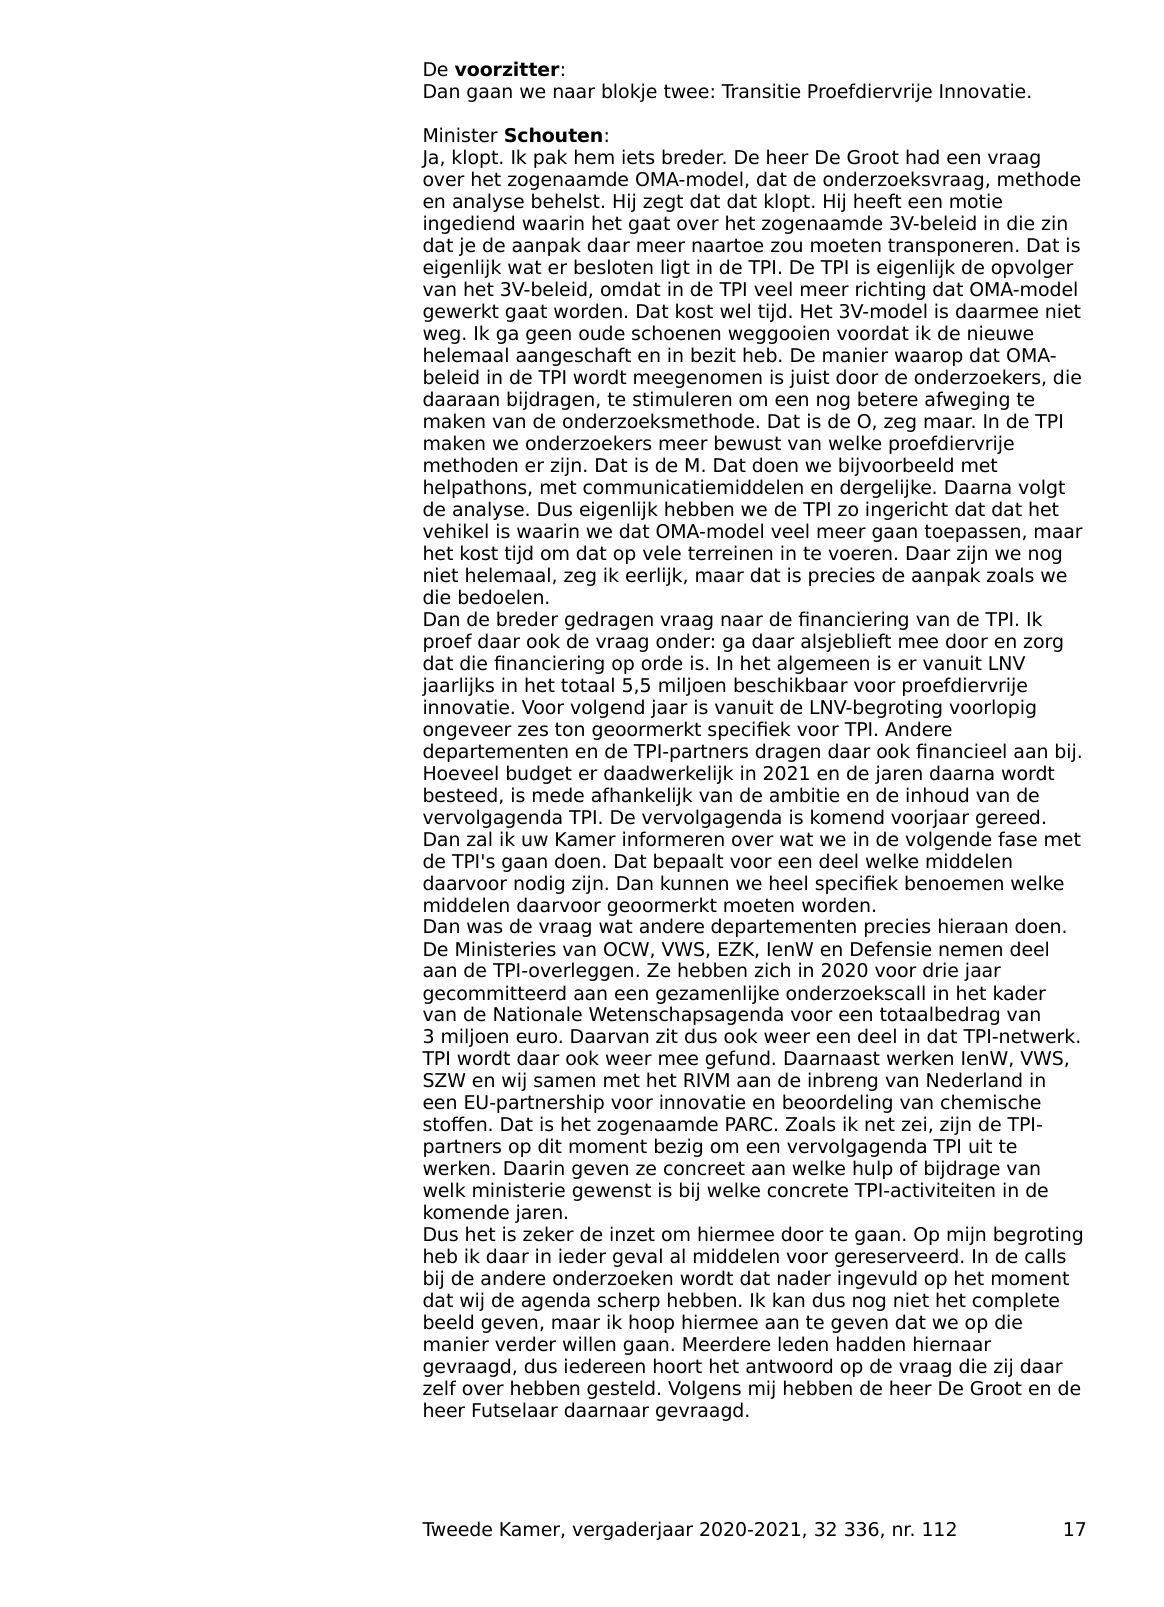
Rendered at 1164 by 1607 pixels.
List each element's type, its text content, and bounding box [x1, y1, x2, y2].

text Dus het is zeker de inzet om hiermee door te gaan. Op mijn begroting heb ik daar in ieder geval al middelen voor gereserveerd. In de calls bij de andere onderzoeken wordt dat nader ingevuld op het moment dat wij de agenda scherp hebben. Ik kan dus nog niet het complete beeld geven, maar ik hoop hiermee aan te geven dat we op die manier verder willen gaan. Meerdere leden hadden hiernaar gevraagd, dus iedereen hoort het antwoord op de vraag die zij daar zelf over hebben gesteld. Volgens mij hebben de heer De Groot en de heer Futselaar daarnaar gevraagd. [422, 1224, 1087, 1422]
text Ja, klopt. Ik pak hem iets breder. De heer De Groot had een vraag over het zogenaamde OMA-model, dat de onderzoeksvraag, methode en analyse behelst. Hij zegt dat dat klopt. Hij heeft een motie ingediend waarin het gaat over het zogenaamde 3V-beleid in die zin dat je de aanpak daar meer naartoe zou moeten transponeren. Dat is eigenlijk wat er besloten ligt in de TPI. De TPI is eigenlijk de opvolger van het 3V-beleid, omdat in de TPI veel meer richting dat OMA-model gewerkt gaat worden. Dat kost wel tijd. Het 3V-model is daarmee niet weg. Ik ga geen oude schoenen weggooien voordat ik de nieuwe helemaal aangeschaft en in bezit heb. De manier waarop dat OMA-beleid in de TPI wordt meegenomen is juist door de onderzoekers, die daaraan bijdragen, te stimuleren om een nog betere afweging te maken van de onderzoeksmethode. Dat is de O, zeg maar. In de TPI maken we onderzoekers meer bewust van welke proefdiervrije methoden er zijn. Dat is de M. Dat doen we bijvoorbeeld met helpathons, met communicatiemiddelen en dergelijke. Daarna volgt de analyse. Dus eigenlijk hebben we de TPI zo ingericht dat dat het vehikel is waarin we dat OMA-model veel meer gaan toepassen, maar het kost tijd om dat op vele terreinen in te voeren. Daar zijn we nog niet helemaal, zeg ik eerlijk, maar dat is precies de aanpak zoals we die bedoelen. [422, 147, 1087, 609]
text Dan de breder gedragen vraag naar de financiering van de TPI. Ik proef daar ook de vraag onder: ga daar alsjeblieft mee door en zorg dat die financiering op orde is. In het algemeen is er vanuit LNV jaarlijks in het totaal 5,5 miljoen beschikbaar voor proefdiervrije innovatie. Voor volgend jaar is vanuit de LNV-begroting voorlopig ongeveer zes ton geoormerkt specifiek voor TPI. Andere departementen en de TPI-partners dragen daar ook financieel aan bij. Hoeveel budget er daadwerkelijk in 2021 en de jaren daarna wordt besteed, is mede afhankelijk van de ambitie en de inhoud van de vervolgagenda TPI. De vervolgagenda is komend voorjaar gereed. Dan zal ik uw Kamer informeren over wat we in de volgende fase met de TPI's gaan doen. Dat bepaalt voor een deel welke middelen daarvoor nodig zijn. Dan kunnen we heel specifiek benoemen welke middelen daarvoor geoormerkt moeten worden. [422, 609, 1087, 916]
text De voorzitter: [422, 59, 1087, 81]
text Dan was de vraag wat andere departementen precies hieraan doen. De Ministeries van OCW, VWS, EZK, IenW en Defensie nemen deel aan de TPI-overleggen. Ze hebben zich in 2020 voor drie jaar gecommitteerd aan een gezamenlijke onderzoekscall in het kader van de Nationale Wetenschapsagenda voor een totaalbedrag van 3 miljoen euro. Daarvan zit dus ook weer een deel in dat TPI-netwerk. TPI wordt daar ook weer mee gefund. Daarnaast werken IenW, VWS, SZW en wij samen met het RIVM aan de inbreng van Nederland in een EU-partnership voor innovatie en beoordeling van chemische stoffen. Dat is het zogenaamde PARC. Zoals ik net zei, zijn de TPI-partners op dit moment bezig om een vervolgagenda TPI uit te werken. Daarin geven ze concreet aan welke hulp of bijdrage van welk ministerie gewenst is bij welke concrete TPI-activiteiten in de komende jaren. [422, 916, 1087, 1224]
text Minister Schouten: [422, 125, 1087, 147]
text Dan gaan we naar blokje twee: Transitie Proefdiervrije Innovatie. [422, 81, 1087, 103]
